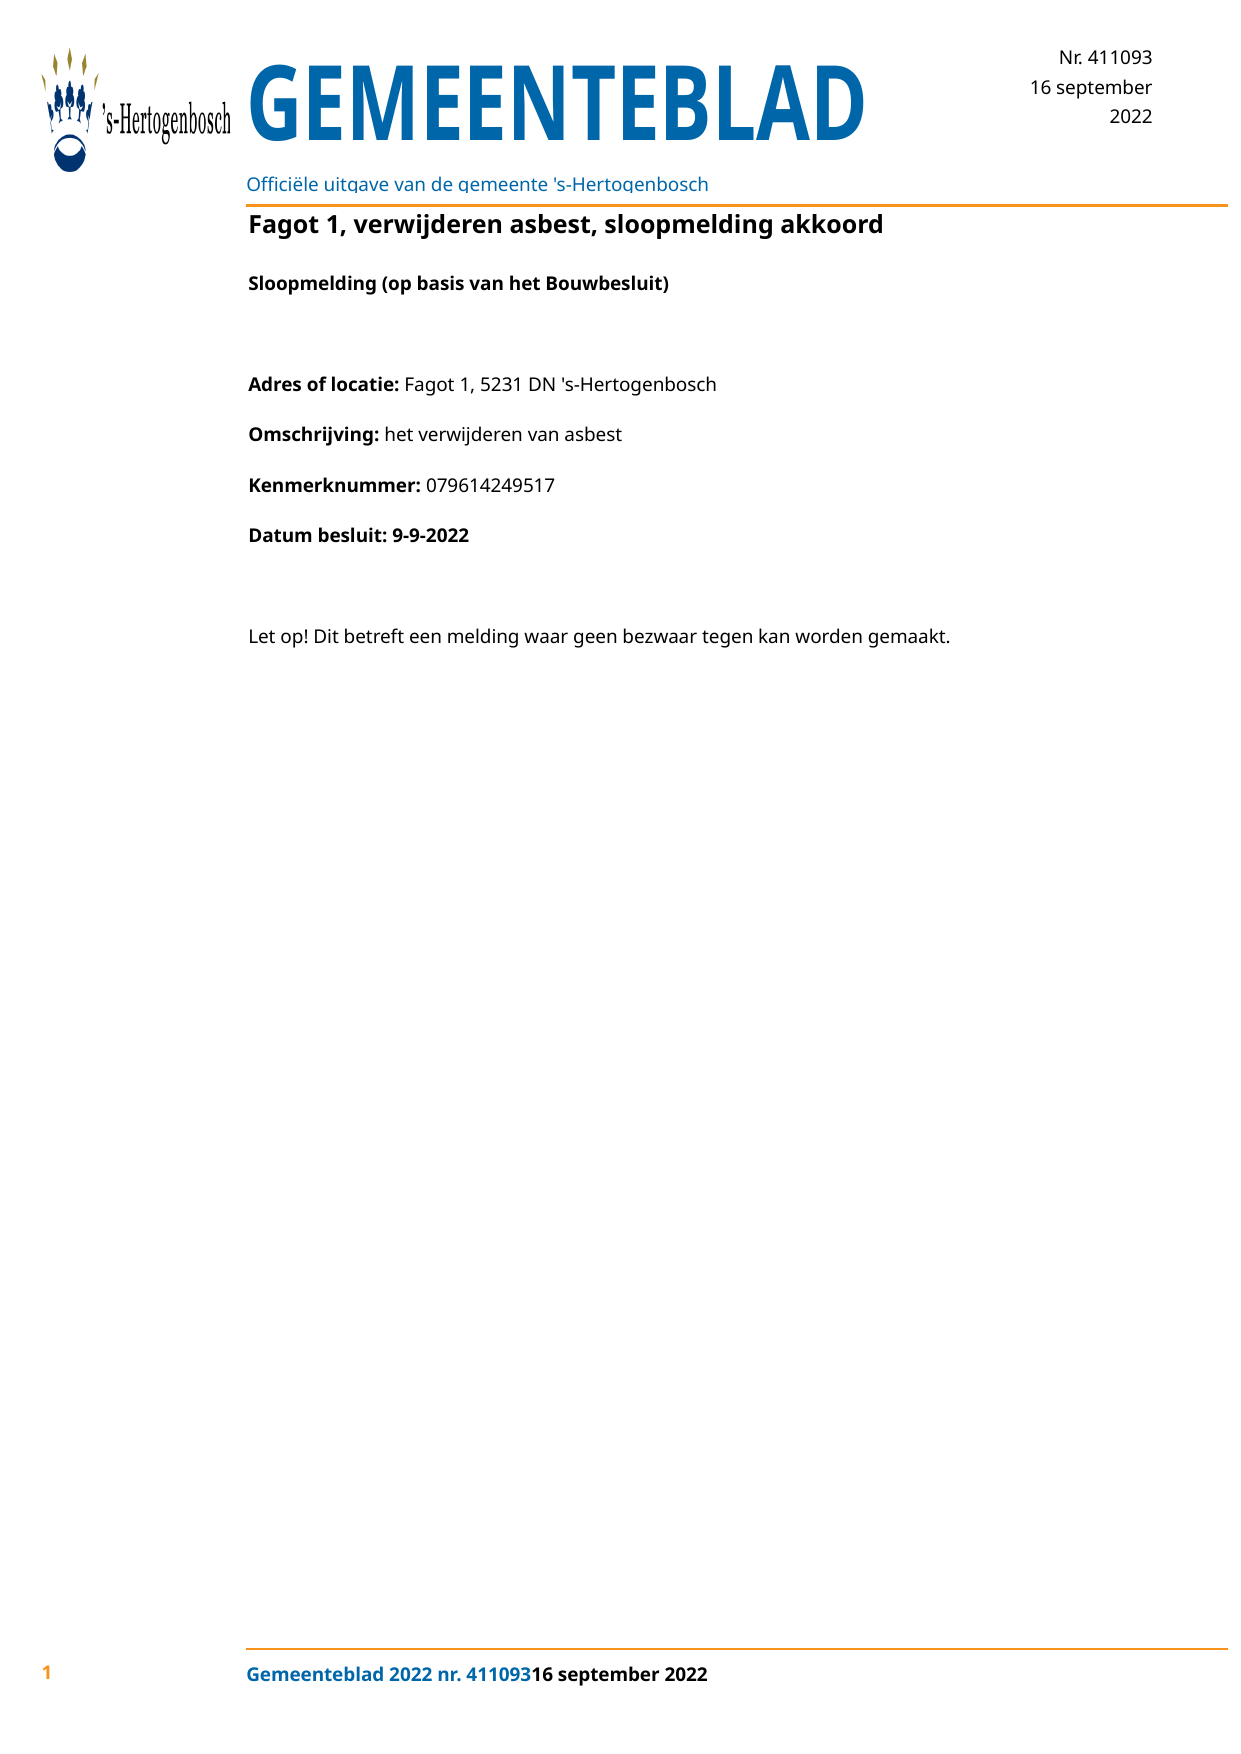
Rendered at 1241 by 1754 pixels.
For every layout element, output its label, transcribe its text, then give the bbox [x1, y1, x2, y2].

text Datum besluit: 9-9-2022 [248, 522, 1152, 548]
text Let op! Dit betreft een melding waar geen bezwaar tegen kan worden gemaakt. [248, 623, 1152, 649]
text Adres of locatie: Fagot 1, 5231 DN 's-Hertogenbosch [248, 371, 1152, 397]
text Sloopmelding (op basis van het Bouwbesluit) [248, 270, 1152, 296]
text Kenmerknummer: 079614249517 [248, 472, 1152, 498]
text Omschrijving: het verwijderen van asbest [248, 422, 1152, 447]
picture [41, 47, 231, 172]
text Fagot 1, verwijderen asbest, sloopmelding akkoord [248, 207, 1152, 241]
